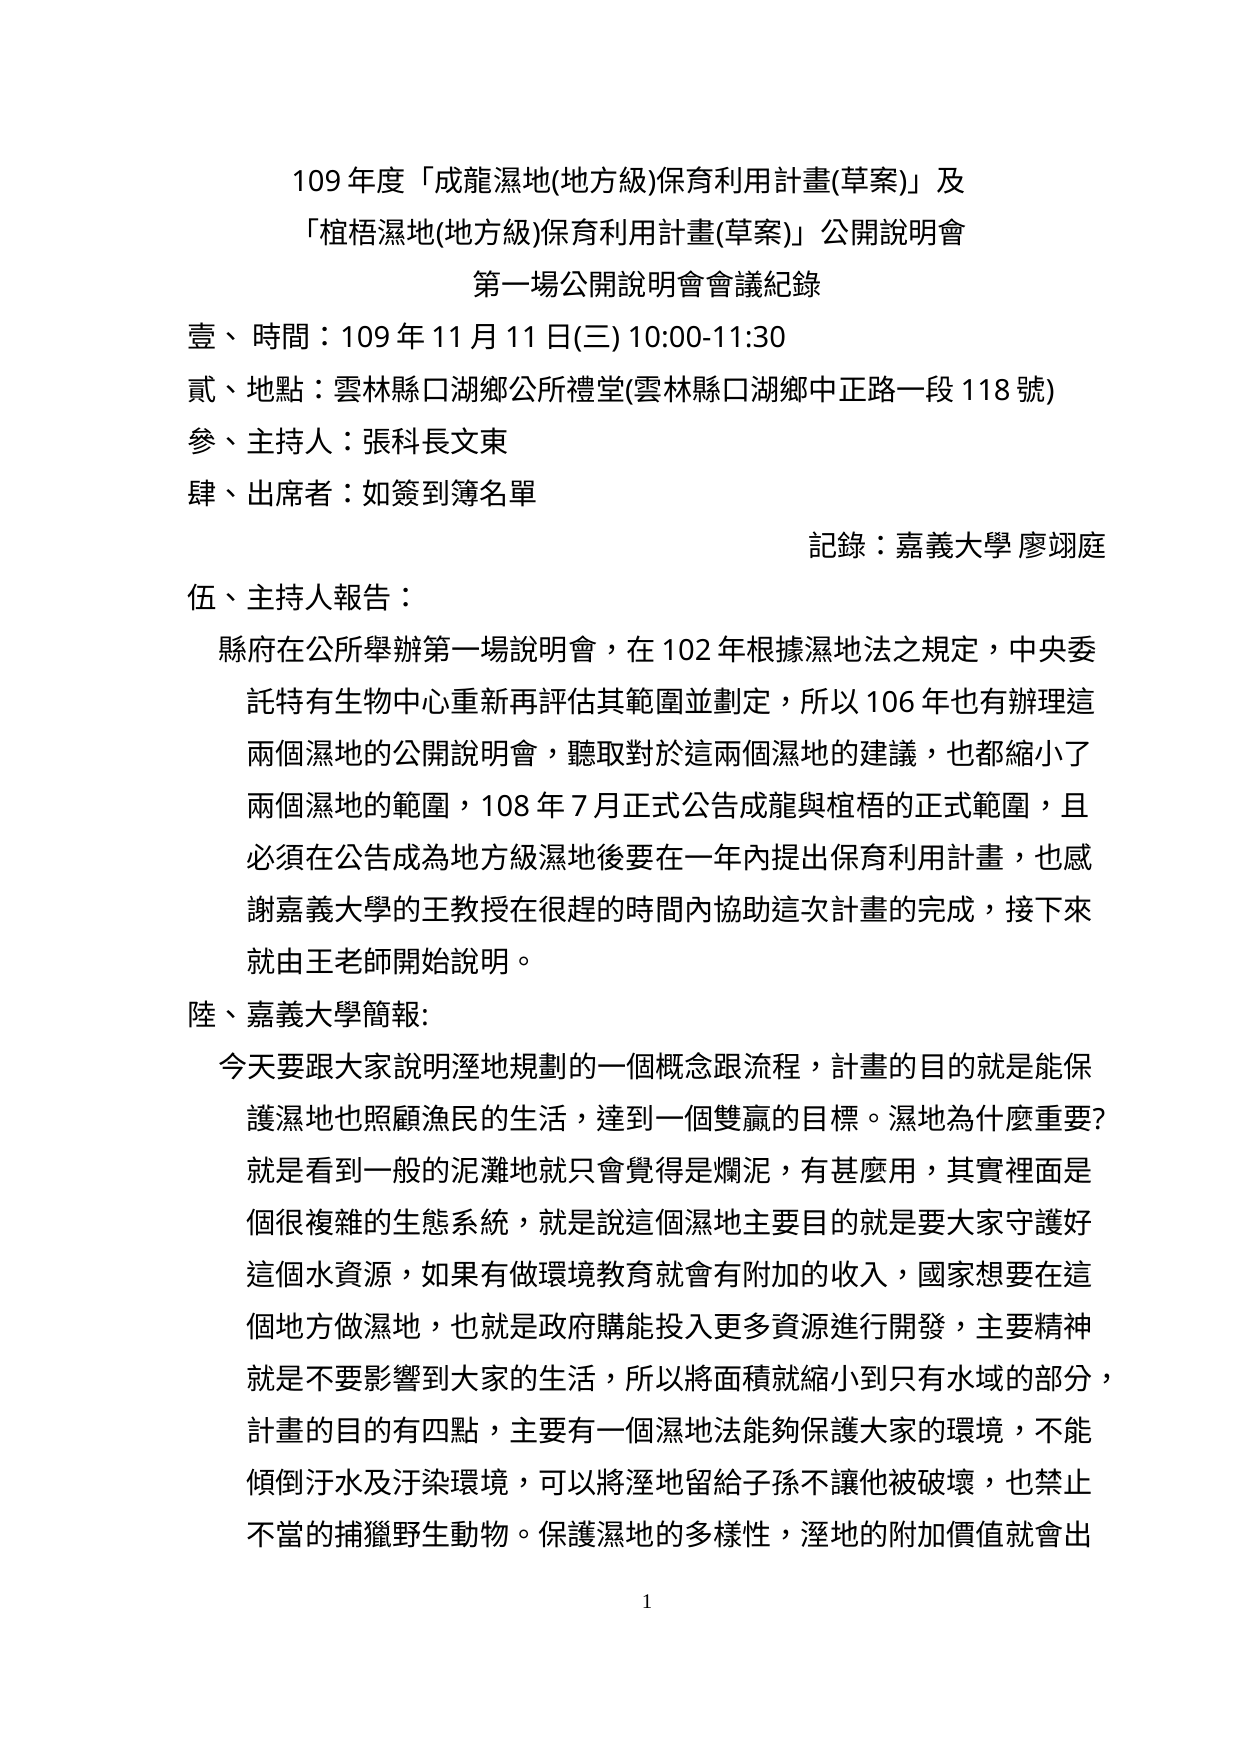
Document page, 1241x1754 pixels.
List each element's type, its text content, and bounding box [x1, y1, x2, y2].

text 「椬梧濕地(地方級)保育利用計畫(草案)」公開說明會 [150, 202, 1106, 254]
text 今天要跟大家說明溼地規劃的一個概念跟流程，計畫的目的就是能保護濕地也照顧漁民的生活，達到一個雙贏的目標。濕地為什麼重要?就是看到一般的泥灘地就只會覺得是爛泥，有甚麼用，其實裡面是個很複雜的生態系統，就是說這個濕地主要目的就是要大家守護好這個水資源，如果有做環境教育就會有附加的收入，國家想要在這個地方做濕地，也就是政府購能投入更多資源進行開發，主要精神就是不要影響到大家的生活，所以將面積就縮小到只有水域的部分，計畫的目的有四點，主要有一個濕地法能夠保護大家的環境，不能傾倒汙水及汙染環境，可以將溼地留給子孫不讓他被破壞，也禁止不當的捕獵野生動物。保護濕地的多樣性，溼地的附加價值就會出來，我們也希望協助各為進行溼地標章或是生態導覽，這個都是附加的價值，計畫原則是說明智利用，就是說政府推廣的就是希望能夠永續發展，很多概念在裡面，像濕地河川要綜合治理，廢物可能傾倒到下游才受害，所以希望增加面積檢討不良的地方，像是生物多樣性的保護，像是招潮蟹魚貝類在泥灘上也很重要，生態系統是連貫性的，缺一不可。另外是說未來濕地的監測是我們要做的，有些植物都可以觀察到水質好不好，這都是劃設濕地之後要做的工作，都是對棲地環境有正向的作用。環境教育活動就增加一個選擇，現在氣候變遷養殖之後不知道會遇上什模困難，就算是買一個保險，能夠有多一個發展。未來濕地劃下去會提供環境教育區，有其他的附加功能會進來，對於捕撈採捕是不會有影響的，環境教育區就是在在所以其實不會影響生活，其實其他計畫也有機會進來，也除了有經濟發展外有能造福到生態環境。如果未來有活動也可以安排參觀蚵仔或是怎麼養殖等等。是對下一代是有幫助的，也幫助養殖擁有者有另一個收入，經營管理目標其中就是要確保管理水質乾淨，確保養殖事業沒有汙染，有些民眾說水閘門跟水位有很大關係，也可以討論如何讓管控能永續發展，生態遊憩跟藝術創新計劃，成龍本來就有個不錯的底子了，藝術節畢竟辦很多年了，我跟太太來這邊看過也很感動，可以想想看會有什麼好的發展，如果這個地方要轉型要怎麼去轉型，另外一個就是農產品的加值，協助申請這個標章說不定就能有更好的加值，另外有一些生態廊道台灣都在談，有沒有這個可能性減少像蛇啦蟹類經過道路時能減少死亡，這是我們未來想去做的，像我們也幫故宮做AR的導覽，其實生態跟人文是相互交錯的，其實掃描下去就可以知道口湖或是台仔有什麼歷史發展，從這個地方都可以增加解說的效益。 [187, 1035, 1106, 1556]
text 壹、 時間：109年11月11日(三) 10:00-11:30 [187, 306, 1106, 358]
text 貳、地點：雲林縣口湖鄉公所禮堂(雲林縣口湖鄉中正路一段118號) [187, 358, 1106, 410]
text 陸、嘉義大學簡報: [187, 983, 1106, 1035]
text 第一場公開說明會會議紀錄 [187, 254, 1106, 306]
text 肆、出席者：如簽到簿名單 [187, 462, 1106, 514]
text 縣府在公所舉辦第一場說明會，在102年根據濕地法之規定，中央委託特有生物中心重新再評估其範圍並劃定，所以106年也有辦理這兩個濕地的公開說明會，聽取對於這兩個濕地的建議，也都縮小了兩個濕地的範圍，108年7月正式公告成龍與椬梧的正式範圍，且必須在公告成為地方級濕地後要在一年內提出保育利用計畫，也感謝嘉義大學的王教授在很趕的時間內協助這次計畫的完成，接下來就由王老師開始說明。 [187, 619, 1106, 983]
text 伍、主持人報告： [187, 567, 1106, 619]
text 109年度「成龍濕地(地方級)保育利用計畫(草案)」及 [150, 150, 1106, 202]
text 記錄：嘉義大學 廖翊庭 [187, 514, 1106, 567]
text 參、主持人：張科長文東 [187, 410, 1106, 462]
